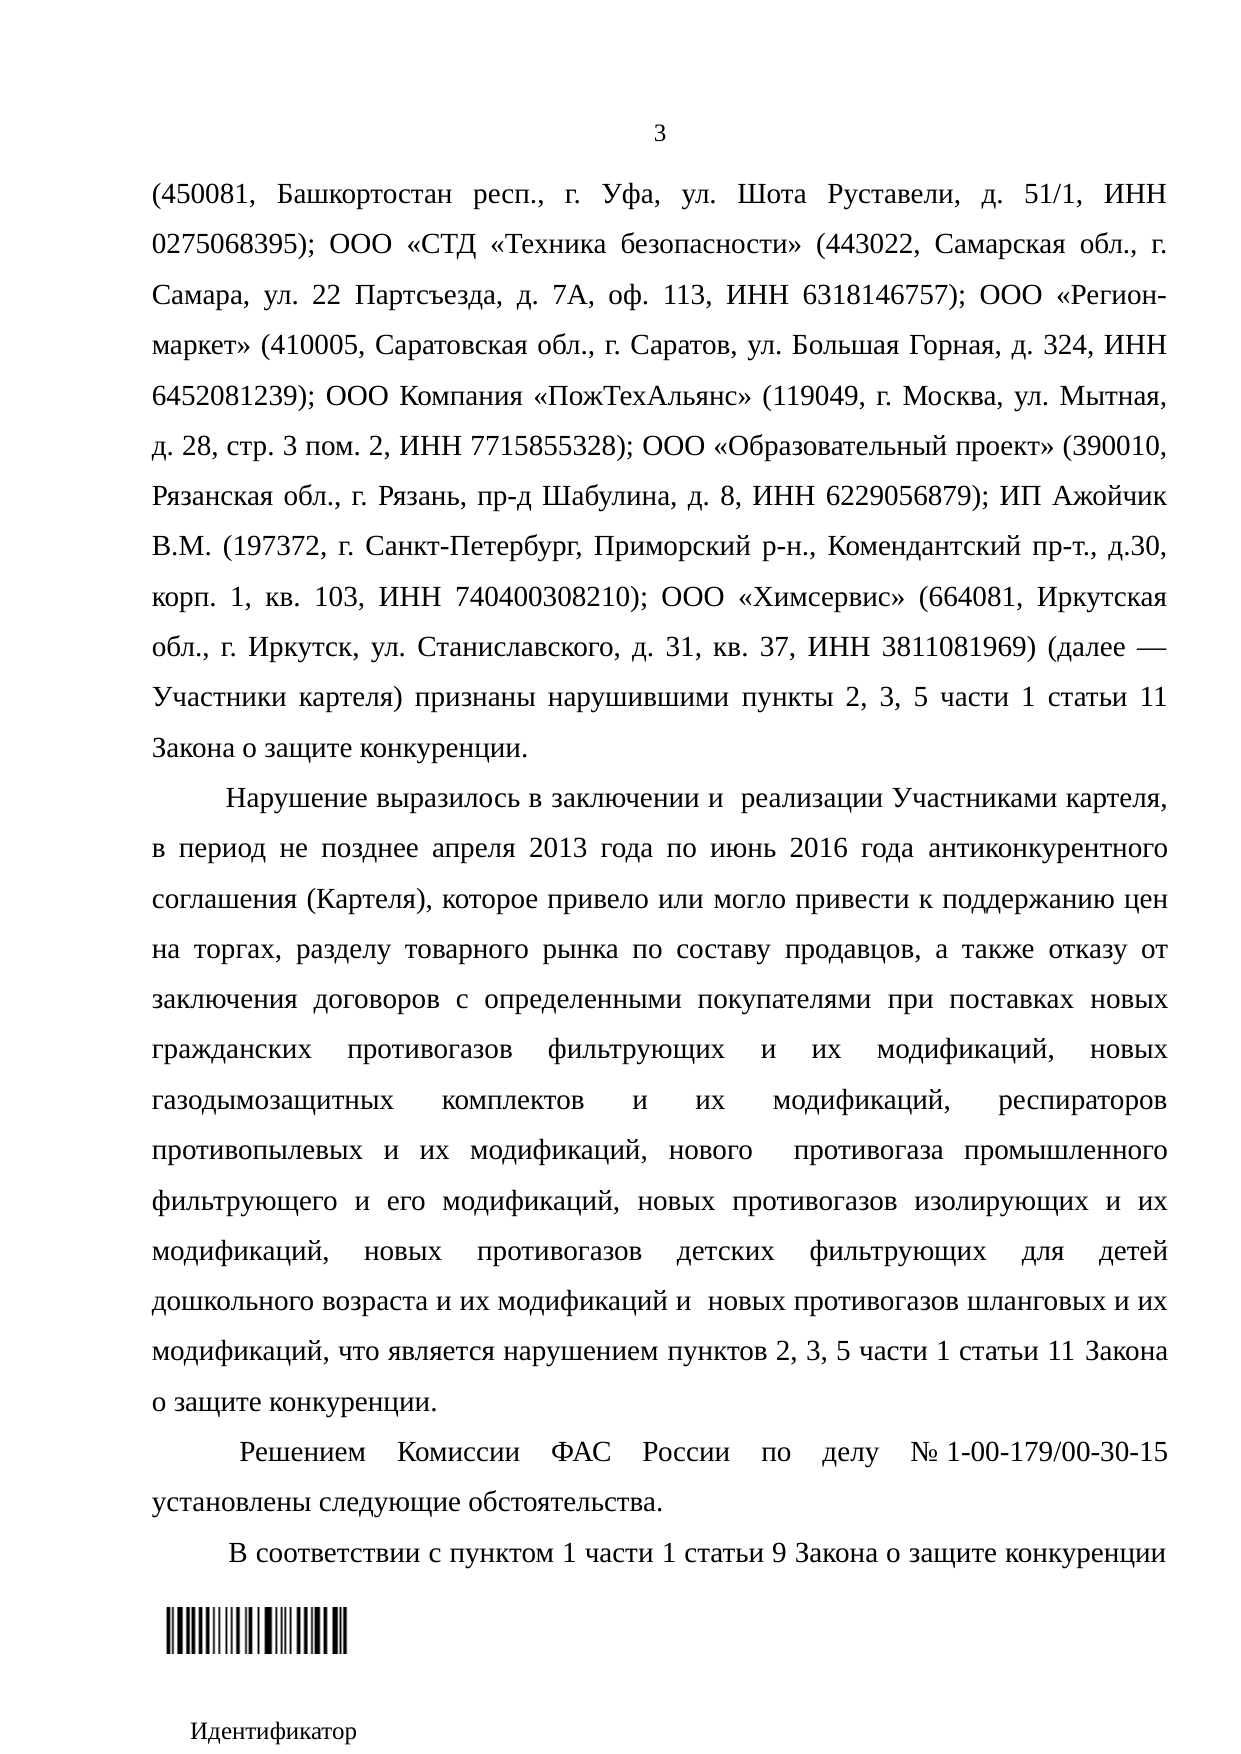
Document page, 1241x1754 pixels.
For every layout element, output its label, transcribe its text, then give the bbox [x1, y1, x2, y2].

picture [151, 1607, 365, 1654]
text Решением Комиссии ФАС России по делу № 1-00-179/00-30-15 установлены следующие обстоятельства. [152, 1434, 1168, 1518]
text В соответствии с пунктом 1 части 1 статьи 9 Закона о защите конкуренции [152, 1535, 1168, 1568]
text Нарушение выразилось в заключении и реализации Участниками картеля, в период не позднее апреля 2013 года по июнь 2016 года антиконкурентного соглашения (Картеля), которое привело или могло привести к поддержанию цен на торгах, разделу товарного рынка по составу продавцов, а также отказу от заключения договоров с определенными покупателями при поставках новых гражданских противогазов фильтрующих и их модификаций, новых газодымозащитных комплектов и их модификаций, респираторов противопылевых и их модификаций, нового противогаза промышленного фильтрующего и его модификаций, новых противогазов изолирующих и их модификаций, новых противогазов детских фильтрующих для детей дошкольного возраста и их модификаций и новых противогазов шланговых и их модификаций, что является нарушением пунктов 2, 3, 5 части 1 статьи 11 Закона о защите конкуренции. [152, 780, 1168, 1417]
text (450081, Башкортостан респ., г. Уфа, ул. Шота Руставели, д. 51/1, ИНН 0275068395); ООО «СТД «Техника безопасности» (443022, Самарская обл., г. Самара, ул. 22 Партсъезда, д. 7А, оф. 113, ИНН 6318146757); ООО «Регион-маркет» (410005, Саратовская обл., г. Саратов, ул. Большая Горная, д. 324, ИНН 6452081239); ООО Компания «ПожТехАльянс» (119049, г. Москва, ул. Мытная, д. 28, стр. 3 пом. 2, ИНН 7715855328); ООО «Образовательный проект» (390010, Рязанская обл., г. Рязань, пр-д Шабулина, д. 8, ИНН 6229056879); ИП Ажойчик В.М. (197372, г. Санкт-Петербург, Приморский р-н., Комендантский пр-т., д.30, корп. 1, кв. 103, ИНН 740400308210); ООО «Химсервис» (664081, Иркутская обл., г. Иркутск, ул. Станиславского, д. 31, кв. 37, ИНН 3811081969) (далее — Участники картеля) признаны нарушившими пункты 2, 3, 5 части 1 статьи 11 Закона о защите конкуренции. [152, 176, 1168, 763]
